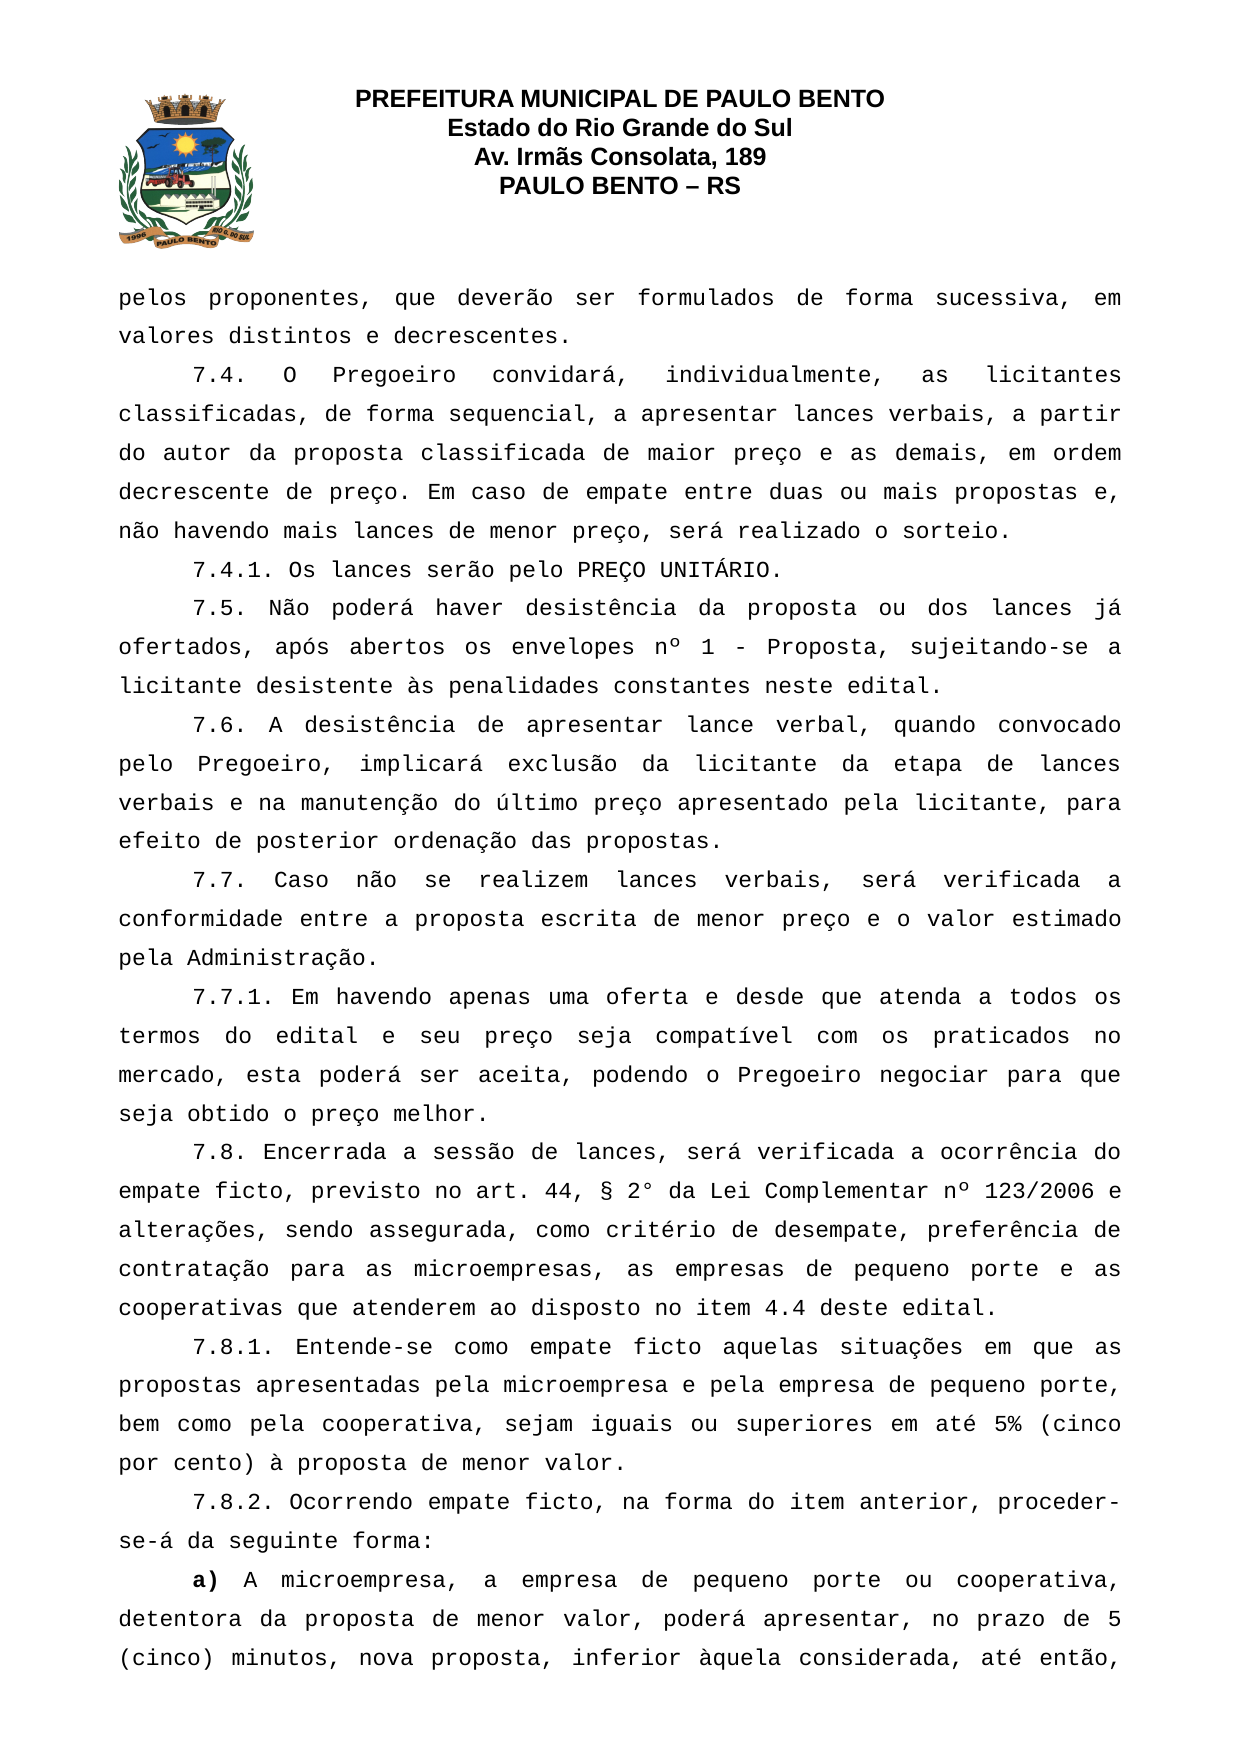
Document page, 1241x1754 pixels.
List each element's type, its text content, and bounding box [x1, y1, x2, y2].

text 7.8.2. Ocorrendo empate ficto, na forma do item anterior, proceder-se-á da seguinte forma: [118, 1490, 1122, 1555]
text 7.4.1. Os lances serão pelo PREÇO UNITÁRIO. [118, 558, 1122, 584]
text pelos proponentes, que deverão ser formulados de forma sucessiva, em valores distintos e decrescentes. [118, 286, 1122, 351]
text 7.8.1. Entende-se como empate ficto aquelas situações em que as propostas apresentadas pela microempresa e pela empresa de pequeno porte, bem como pela cooperativa, sejam iguais ou superiores em até 5% (cinco por cento) à proposta de menor valor. [118, 1335, 1122, 1477]
text 7.6. A desistência de apresentar lance verbal, quando convocado pelo Pregoeiro, implicará exclusão da licitante da etapa de lances verbais e na manutenção do último preço apresentado pela licitante, para efeito de posterior ordenação das propostas. [118, 713, 1122, 856]
text 7.7. Caso não se realizem lances verbais, será verificada a conformidade entre a proposta escrita de menor preço e o valor estimado pela Administração. [118, 869, 1122, 972]
text 7.4. O Pregoeiro convidará, individualmente, as licitantes classificadas, de forma sequencial, a apresentar lances verbais, a partir do autor da proposta classificada de maior preço e as demais, em ordem decrescente de preço. Em caso de empate entre duas ou mais propostas e, não havendo mais lances de menor preço, será realizado o sorteio. [118, 364, 1122, 545]
text 7.8. Encerrada a sessão de lances, será verificada a ocorrência do empate ficto, previsto no art. 44, § 2° da Lei Complementar nº 123/2006 e alterações, sendo assegurada, como critério de desempate, preferência de contratação para as microempresas, as empresas de pequeno porte e as cooperativas que atenderem ao disposto no item 4.4 deste edital. [118, 1141, 1122, 1322]
text a) A microempresa, a empresa de pequeno porte ou cooperativa, detentora da proposta de menor valor, poderá apresentar, no prazo de 5 (cinco) minutos, nova proposta, inferior àquela considerada, até então, [118, 1568, 1122, 1672]
text 7.7.1. Em havendo apenas uma oferta e desde que atenda a todos os termos do edital e seu preço seja compatível com os praticados no mercado, esta poderá ser aceita, podendo o Pregoeiro negociar para que seja obtido o preço melhor. [118, 985, 1122, 1128]
text 7.5. Não poderá haver desistência da proposta ou dos lances já ofertados, após abertos os envelopes nº 1 - Proposta, sujeitando-se a licitante desistente às penalidades constantes neste edital. [118, 597, 1122, 700]
